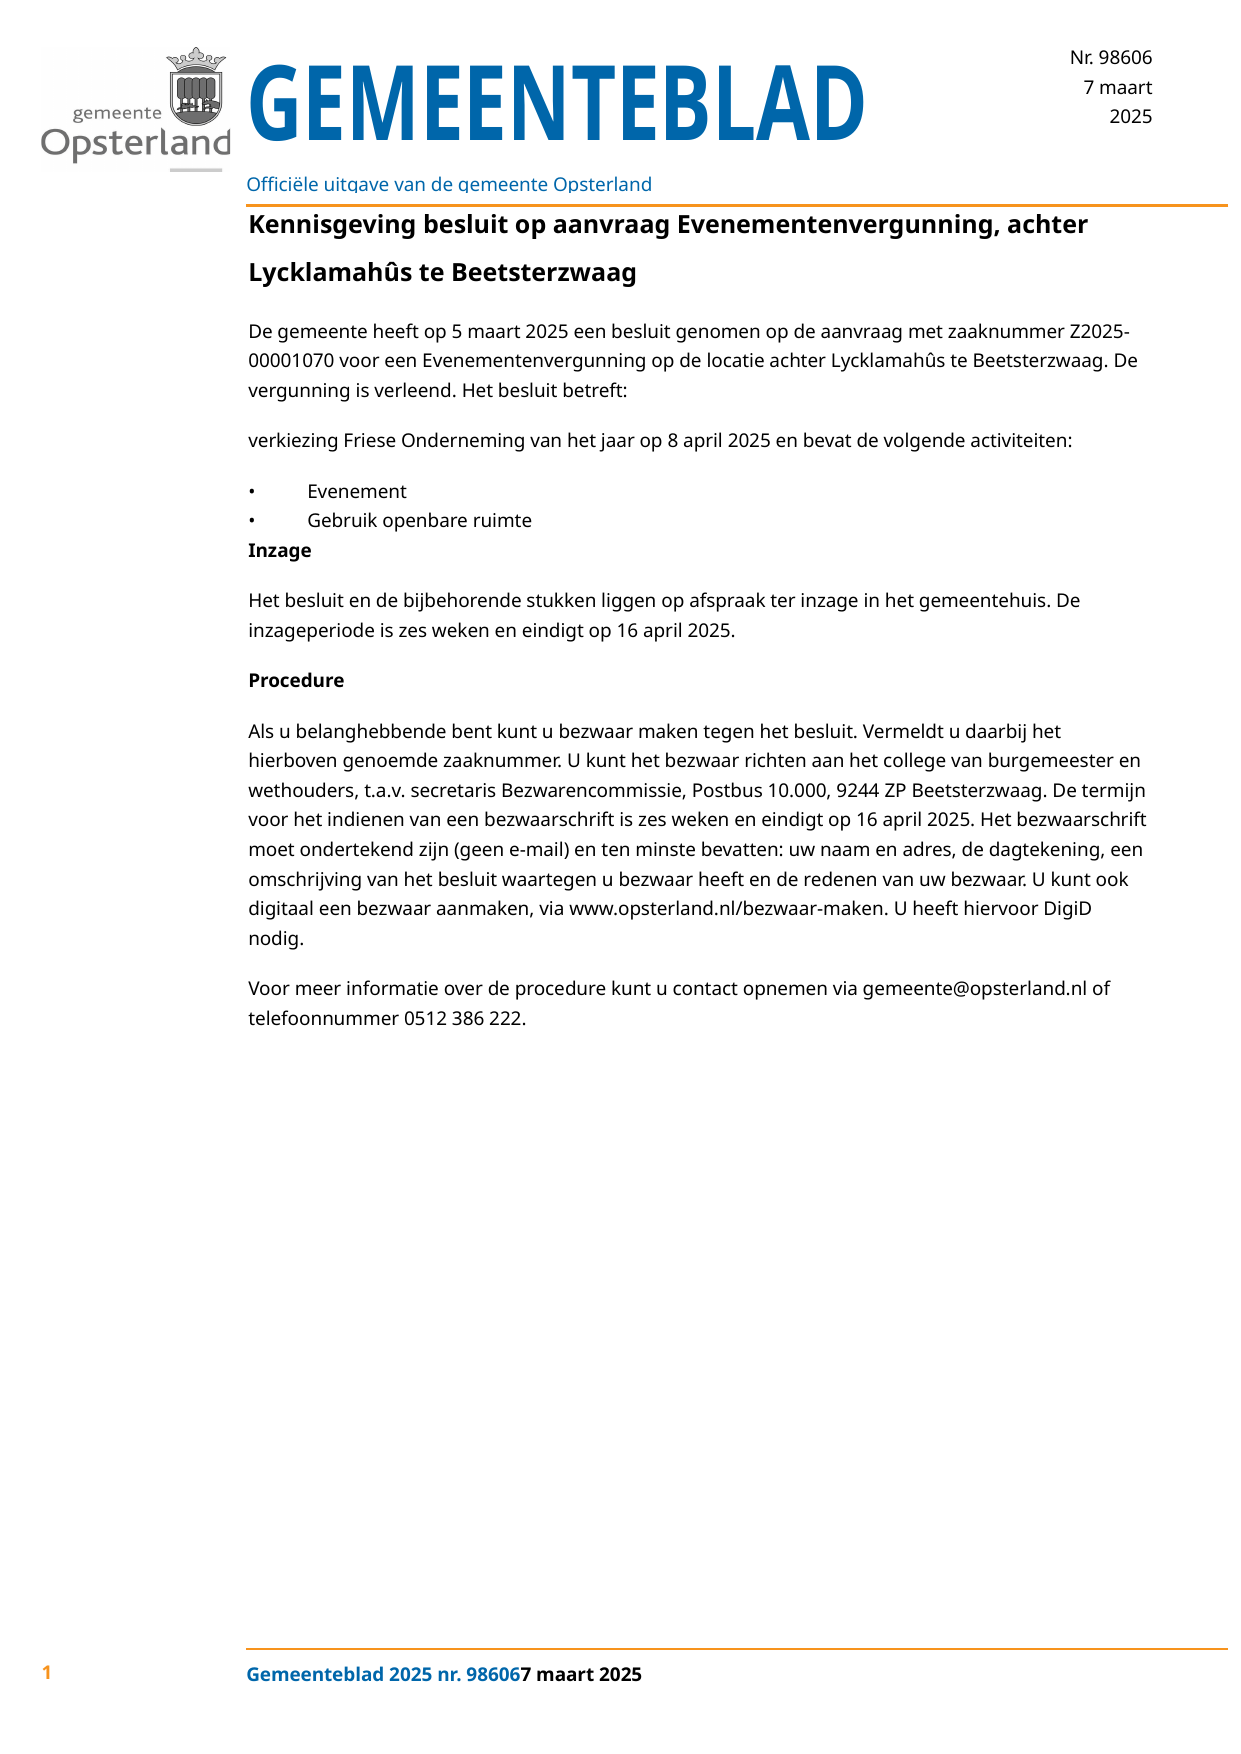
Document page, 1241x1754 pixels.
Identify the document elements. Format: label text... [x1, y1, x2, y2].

text Als u belanghebbende bent kunt u bezwaar maken tegen het besluit. Vermeldt u daarbij het hierboven genoemde zaaknummer. U kunt het bezwaar richten aan het college van burgemeester en wethouders, t.a.v. secretaris Bezwarencommissie, Postbus 10.000, 9244 ZP Beetsterzwaag. De termijn voor het indienen van een bezwaarschrift is zes weken en eindigt op 16 april 2025. Het bezwaarschrift moet ondertekend zijn (geen e-mail) en ten minste bevatten: uw naam en adres, de dagtekening, een omschrijving van het besluit waartegen u bezwaar heeft en de redenen van uw bezwaar. U kunt ook digitaal een bezwaar aanmaken, via www.opsterland.nl/bezwaar-maken. U heeft hiervoor DigiD nodig. [248, 718, 1152, 951]
list Gebruik openbare ruimte [248, 507, 1152, 533]
text Voor meer informatie over de procedure kunt u contact opnemen via gemeente@opsterland.nl of telefoonnummer 0512 386 222. [248, 975, 1152, 1031]
list Evenement [248, 478, 1152, 504]
text Kennisgeving besluit op aanvraag Evenementenvergunning, achter Lycklamahûs te Beetsterzwaag [248, 207, 1152, 288]
text Procedure [248, 667, 1152, 693]
text verkiezing Friese Onderneming van het jaar op 8 april 2025 en bevat de volgende activiteiten: [248, 427, 1152, 453]
picture [41, 47, 231, 172]
text Inzage [248, 537, 1152, 563]
text De gemeente heeft op 5 maart 2025 een besluit genomen op de aanvraag met zaaknummer Z2025-00001070 voor een Evenementenvergunning op de locatie achter Lycklamahûs te Beetsterzwaag. De vergunning is verleend. Het besluit betreft: [248, 318, 1152, 403]
text Het besluit en de bijbehorende stukken liggen op afspraak ter inzage in het gemeentehuis. De inzageperiode is zes weken en eindigt op 16 april 2025. [248, 587, 1152, 643]
